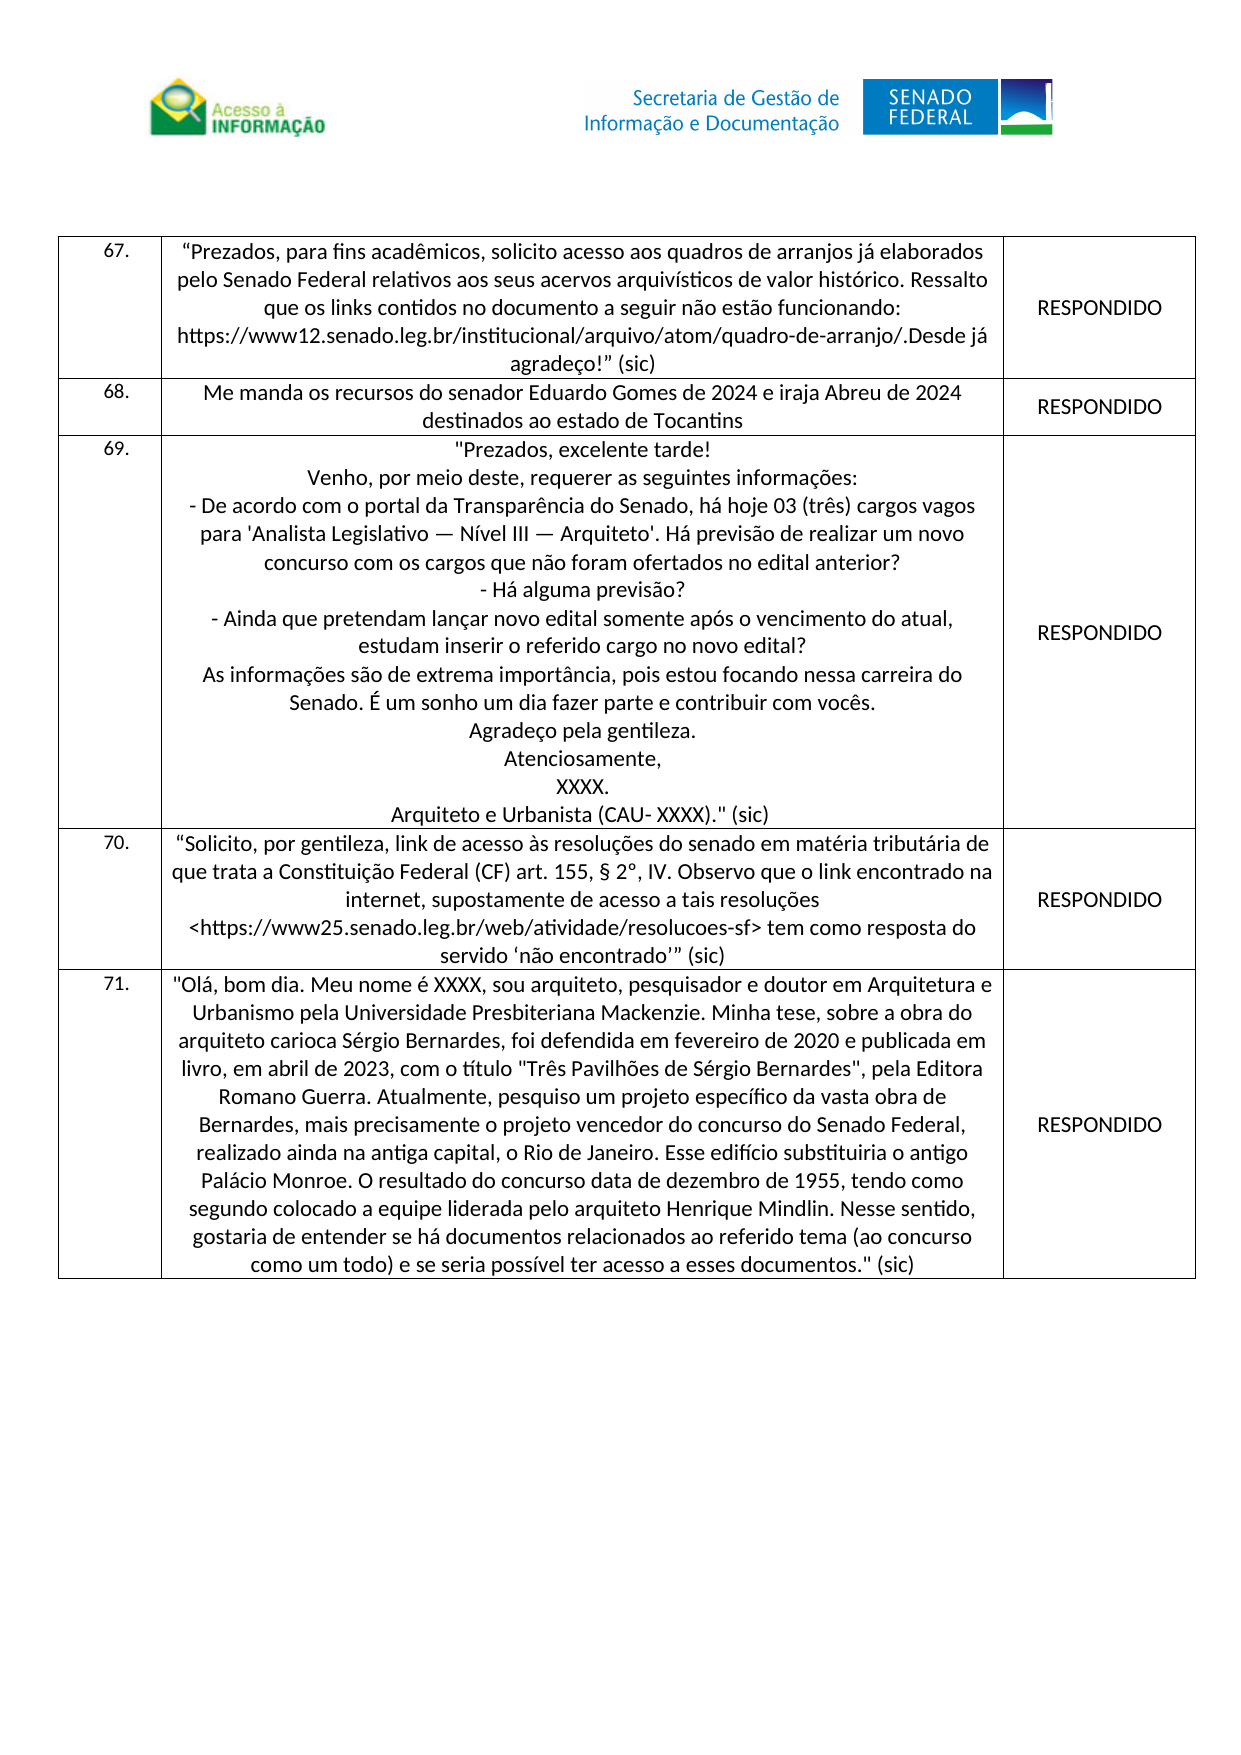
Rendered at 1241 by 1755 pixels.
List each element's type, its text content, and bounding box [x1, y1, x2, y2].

table_cell "Olá, bom dia. Meu nome é XXXX, sou arquiteto, pesquisador e doutor em Arquitetura e Urbanismo pela Universidade Presbiteriana Mackenzie. Minha tese, sobre a obra do arquiteto carioca Sérgio Bernardes, foi defendida em fevereiro de 2020 e publicada em livro, em abril de 2023, com o título "Três Pavilhões de Sérgio Bernardes", pela Editora Romano Guerra. Atualmente, pesquiso um projeto específico da vasta obra de Bernardes, mais precisamente o projeto vencedor do concurso do Senado Federal, realizado ainda na antiga capital, o Rio de Janeiro. Esse edifício substituiria o antigo Palácio Monroe. O resultado do concurso data de dezembro de 1955, tendo como segundo colocado a equipe liderada pelo arquiteto Henrique Mindlin. Nesse sentido, gostaria de entender se há documentos relacionados ao referido tema (ao concurso como um todo) e se seria possível ter acesso a esses documentos." (sic) [162, 970, 1003, 1278]
table_cell [59, 829, 161, 969]
table_cell [59, 436, 161, 828]
table_cell “Prezados, para fins acadêmicos, solicito acesso aos quadros de arranjos já elaborados pelo Senado Federal relativos aos seus acervos arquivísticos de valor histórico. Ressalto que os links contidos no documento a seguir não estão funcionando: https://www12.senado.leg.br/institucional/arquivo/atom/quadro-de-arranjo/.Desde já agradeço!” (sic) [162, 237, 1003, 377]
table_cell Me manda os recursos do senador Eduardo Gomes de 2024 e iraja Abreu de 2024 destinados ao estado de Tocantins [162, 379, 1003, 434]
table_cell [59, 970, 161, 1278]
table_cell RESPONDIDO [1004, 829, 1195, 969]
table_cell “Solicito, por gentileza, link de acesso às resoluções do senado em matéria tributária de que trata a Constituição Federal (CF) art. 155, § 2º, IV. Observo que o link encontrado na internet, supostamente de acesso a tais resoluções <https://www25.senado.leg.br/web/atividade/resolucoes-sf> tem como resposta do servido ‘não encontrado’” (sic) [162, 829, 1003, 969]
table_cell [59, 379, 161, 434]
table_cell [59, 237, 161, 377]
table_cell RESPONDIDO [1004, 237, 1195, 377]
table_cell RESPONDIDO [1004, 379, 1195, 434]
table_cell RESPONDIDO [1004, 970, 1195, 1278]
table_cell RESPONDIDO [1004, 436, 1195, 828]
table_cell "Prezados, excelente tarde! Venho, por meio deste, requerer as seguintes informações: - De acordo com o portal da Transparência do Senado, há hoje 03 (três) cargos vagos para 'Analista Legislativo — Nível III — Arquiteto'. Há previsão de realizar um novo concurso com os cargos que não foram ofertados no edital anterior? - Há alguma previsão? - Ainda que pretendam lançar novo edital somente após o vencimento do atual, estudam inserir o referido cargo no novo edital? As informações são de extrema importância, pois estou focando nessa carreira do Senado. É um sonho um dia fazer parte e contribuir com vocês. Agradeço pela gentileza. Atenciosamente, XXXX. Arquiteto e Urbanista (CAU- XXXX)." (sic) [162, 436, 1003, 828]
